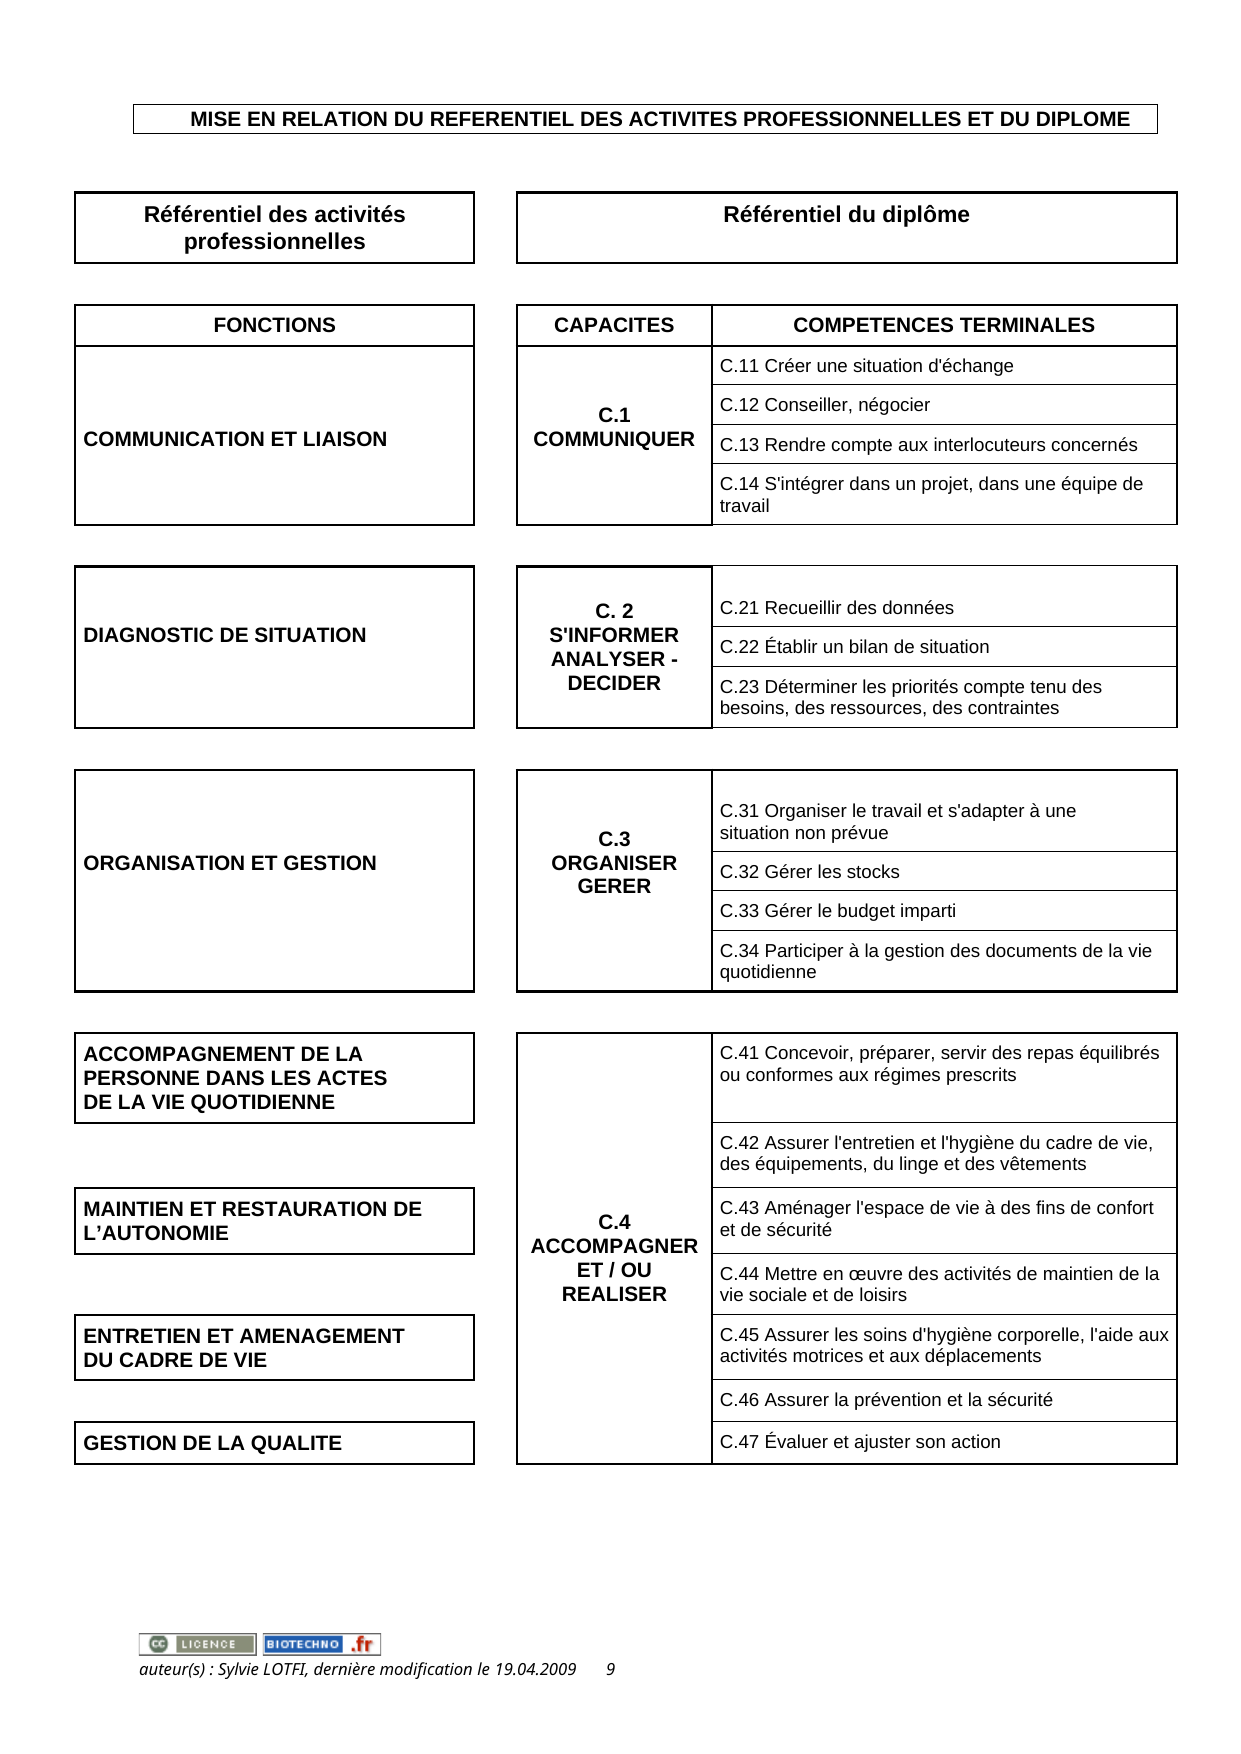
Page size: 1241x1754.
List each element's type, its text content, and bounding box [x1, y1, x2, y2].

table_cell [474, 727, 517, 768]
table_cell C.33 Gérer le budget imparti [713, 891, 1176, 929]
table_cell [475, 1314, 516, 1379]
table_cell C.13 Rendre compte aux interlocuteurs concernés [713, 425, 1176, 463]
table_cell C.22 Établir un bilan de situation [713, 627, 1176, 666]
table_cell [475, 626, 516, 666]
table_cell C.3 ORGANISER GERER [518, 771, 711, 990]
table_cell [475, 384, 516, 424]
picture [262, 1633, 382, 1656]
table_cell C. 2 S'INFORMER ANALYSER - DECIDER [518, 568, 711, 727]
table_cell [1171, 728, 1177, 768]
table_cell MAINTIEN ET RESTAURATION DE L’AUTONOMIE [76, 1189, 473, 1253]
table_cell C.4 ACCOMPAGNER ET / OU REALISER [518, 1034, 711, 1463]
table_cell [75, 729, 474, 768]
table_cell [75, 1124, 474, 1187]
table_cell FONCTIONS [76, 306, 473, 345]
table_cell [517, 526, 712, 565]
table_cell [475, 463, 516, 524]
table_cell C.47 Évaluer et ajuster son action [713, 1422, 1176, 1463]
table_cell [712, 728, 1171, 768]
table_cell C.43 Aménager l'espace de vie à des fins de confort et de sécurité [713, 1188, 1176, 1253]
table_cell [475, 851, 516, 890]
table_cell [1171, 525, 1177, 565]
table_cell C.42 Assurer l'entretien et l'hygiène du cadre de vie, des équipements, du linge et des vêtements [713, 1123, 1176, 1187]
table_cell [475, 666, 516, 727]
table_cell [474, 1122, 516, 1187]
table_cell C.31 Organiser le travail et s'adapter à une situation non prévue [713, 771, 1176, 851]
table_header Référentiel des activités professionnelles [76, 194, 473, 262]
table_cell C.45 Assurer les soins d'hygiène corporelle, l'aide aux activités motrices et aux déplacements [713, 1315, 1176, 1379]
table_cell GESTION DE LA QUALITE [76, 1423, 473, 1463]
table_cell [75, 526, 474, 565]
table_header [475, 191, 516, 262]
table_cell [75, 1381, 474, 1421]
table_cell C.1 COMMUNIQUER [518, 347, 711, 524]
table_cell ACCOMPAGNEMENT DE LA PERSONNE DANS LES ACTES DE LA VIE QUOTIDIENNE [76, 1034, 473, 1122]
table_cell [474, 1253, 516, 1314]
table_cell [475, 304, 516, 345]
table_cell [474, 524, 517, 565]
table_cell [75, 993, 474, 1032]
table_cell [475, 1187, 516, 1253]
table_cell C.46 Assurer la prévention et la sécurité [713, 1380, 1176, 1421]
table_cell [75, 1255, 474, 1314]
table_cell [517, 993, 712, 1032]
table_cell [474, 990, 517, 1032]
table_cell [1171, 264, 1177, 303]
table_cell ENTRETIEN ET AMENAGEMENT DU CADRE DE VIE [76, 1316, 473, 1379]
table_cell COMPETENCES TERMINALES [713, 306, 1176, 345]
table_cell DIAGNOSTIC DE SITUATION [76, 568, 473, 727]
table_cell CAPACITES [518, 306, 711, 345]
table_cell [75, 262, 1171, 303]
table_cell C.44 Mettre en œuvre des activités de maintien de la vie sociale et de loisirs [713, 1254, 1176, 1314]
table_cell C.14 S'intégrer dans un projet, dans une équipe de travail [713, 464, 1176, 524]
table_header Référentiel du diplôme [518, 194, 1176, 262]
table_cell [712, 525, 1171, 565]
table_cell [474, 1379, 516, 1421]
table_cell C.21 Recueillir des données [713, 566, 1176, 626]
table_cell C.12 Conseiller, négocier [713, 385, 1176, 424]
table_cell [475, 1032, 516, 1122]
table_cell [475, 769, 516, 851]
table_cell ORGANISATION ET GESTION [76, 771, 473, 990]
table_cell C.23 Déterminer les priorités compte tenu des besoins, des ressources, des contraintes [713, 667, 1176, 727]
table_cell [712, 993, 1171, 1032]
table_cell C.11 Créer une situation d'échange [713, 347, 1176, 384]
table_cell [475, 930, 516, 990]
table_cell [475, 565, 516, 626]
table_cell C.32 Gérer les stocks [713, 852, 1176, 890]
table_cell [475, 345, 516, 384]
table_cell [475, 1421, 516, 1463]
table_cell [1171, 993, 1177, 1032]
table_cell [475, 890, 516, 929]
table_cell COMMUNICATION ET LIAISON [76, 347, 473, 524]
table_cell C.41 Concevoir, préparer, servir des repas équilibrés ou conformes aux régimes prescrits [713, 1034, 1176, 1122]
table_cell C.34 Participer à la gestion des documents de la vie quotidienne [713, 931, 1176, 990]
table_cell [517, 729, 712, 768]
table_cell [475, 424, 516, 463]
picture [138, 1633, 257, 1656]
text MISE EN RELATION DU REFERENTIEL DES ACTIVITES PROFESSIONNELLES ET DU DIPLOME [134, 105, 1157, 133]
